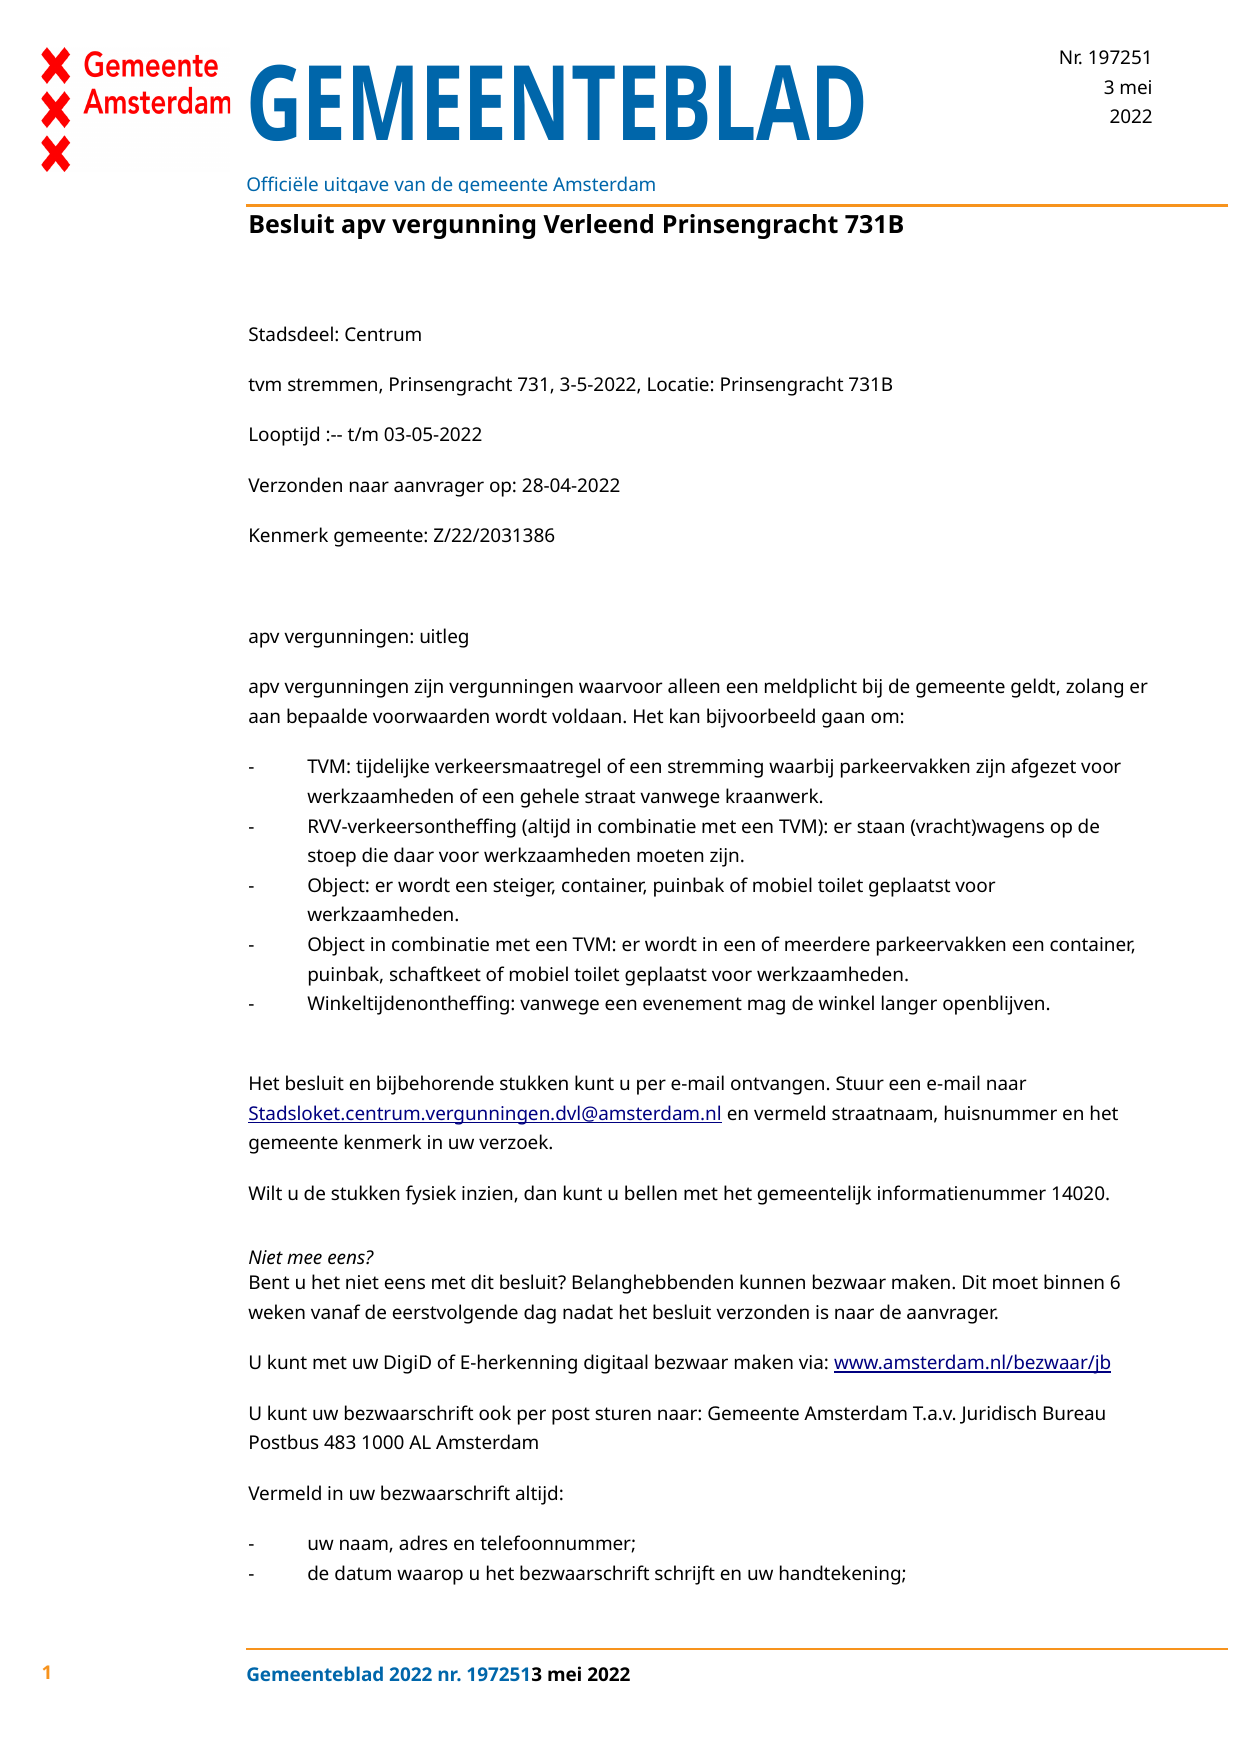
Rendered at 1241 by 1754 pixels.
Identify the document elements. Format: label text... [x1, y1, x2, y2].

text U kunt uw bezwaarschrift ook per post sturen naar: Gemeente Amsterdam T.a.v. Juridisch Bureau Postbus 483 1000 AL Amsterdam [248, 1400, 1152, 1455]
list Winkeltijdenontheffing: vanwege een evenement mag de winkel langer openblijven. [248, 990, 1152, 1016]
text tvm stremmen, Prinsengracht 731, 3-5-2022, Locatie: Prinsengracht 731B [248, 371, 1152, 397]
text apv vergunningen zijn vergunningen waarvoor alleen een meldplicht bij de gemeente geldt, zolang er aan bepaalde voorwaarden wordt voldaan. Het kan bijvoorbeeld gaan om: [248, 674, 1152, 729]
picture [41, 47, 231, 172]
text Het besluit en bijbehorende stukken kunt u per e-mail ontvangen. Stuur een e-mail naar Stadsloket.centrum.vergunningen.dvl@amsterdam.nl en vermeld straatnaam, huisnummer en het gemeente kenmerk in uw verzoek. [248, 1070, 1152, 1155]
text Stadsdeel: Centrum [248, 321, 1152, 346]
text Verzonden naar aanvrager op: 28-04-2022 [248, 472, 1152, 498]
text U kunt met uw DigiD of E-herkenning digitaal bezwaar maken via: www.amsterdam.nl/bezwaar/jb [248, 1349, 1152, 1375]
list TVM: tijdelijke verkeersmaatregel of een stremming waarbij parkeervakken zijn afgezet voor werkzaamheden of een gehele straat vanwege kraanwerk. [248, 754, 1152, 809]
list Object in combinatie met een TVM: er wordt in een of meerdere parkeervakken een container, puinbak, schaftkeet of mobiel toilet geplaatst voor werkzaamheden. [248, 931, 1152, 986]
list RVV-verkeersontheffing (altijd in combinatie met een TVM): er staan (vracht)wagens op de stoep die daar voor werkzaamheden moeten zijn. [248, 813, 1152, 868]
text Looptijd :-- t/m 03-05-2022 [248, 422, 1152, 447]
list Object: er wordt een steiger, container, puinbak of mobiel toilet geplaatst voor werkzaamheden. [248, 872, 1152, 927]
text Kenmerk gemeente: Z/22/2031386 [248, 522, 1152, 548]
text Besluit apv vergunning Verleend Prinsengracht 731B [248, 207, 1152, 241]
text apv vergunningen: uitleg [248, 623, 1152, 649]
list de datum waarop u het bezwaarschrift schrijft en uw handtekening; [248, 1560, 1152, 1586]
list uw naam, adres en telefoonnummer; [248, 1530, 1152, 1556]
text Wilt u de stukken fysiek inzien, dan kunt u bellen met het gemeentelijk informatienummer 14020. [248, 1180, 1152, 1206]
text Niet mee eens? [248, 1244, 1152, 1269]
text Bent u het niet eens met dit besluit? Belanghebbenden kunnen bezwaar maken. Dit moet binnen 6 weken vanaf de eerstvolgende dag nadat het besluit verzonden is naar de aanvrager. [248, 1269, 1152, 1325]
text Vermeld in uw bezwaarschrift altijd: [248, 1480, 1152, 1506]
